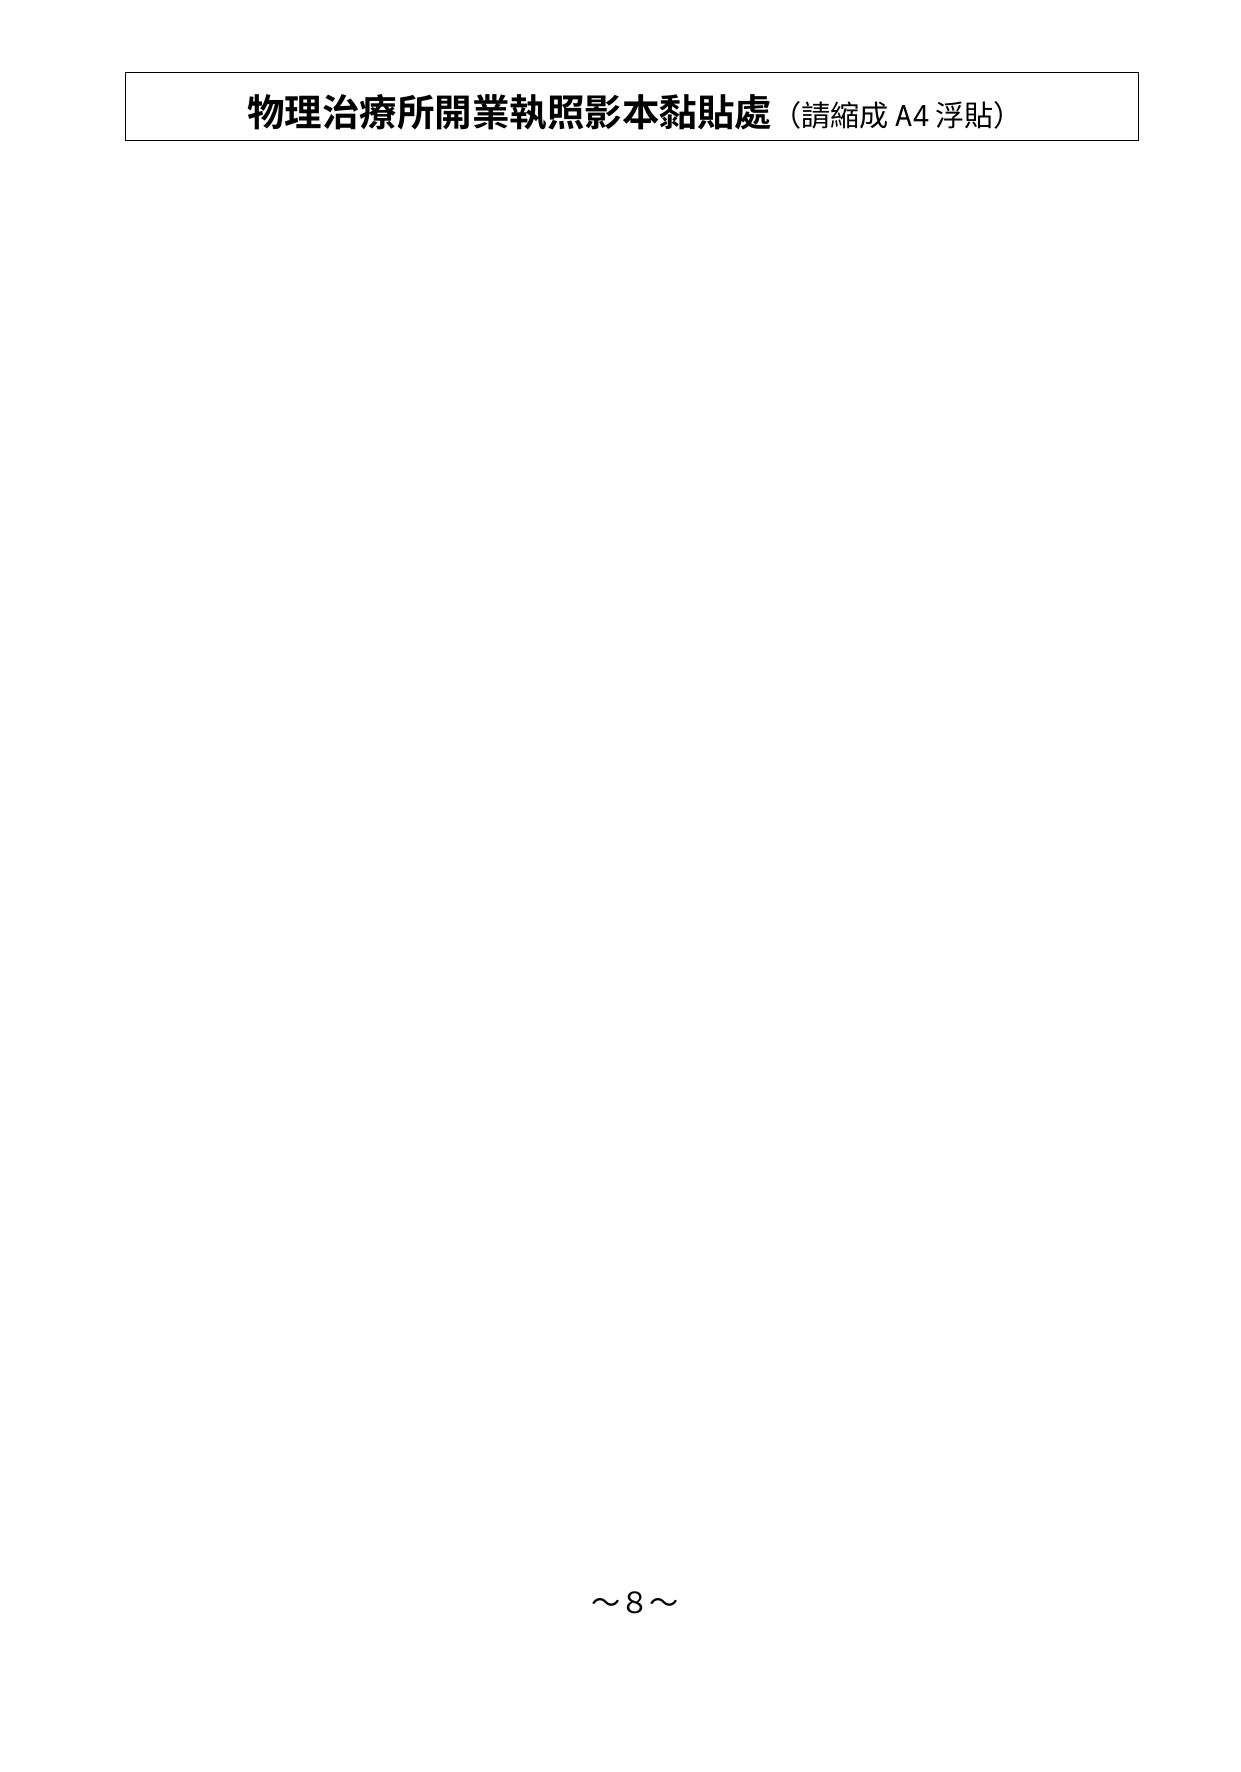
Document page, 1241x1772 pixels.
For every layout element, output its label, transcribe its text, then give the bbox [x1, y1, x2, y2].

text [1139, 83, 1181, 137]
text 物理治療所開業執照影本黏貼處（請縮成A4浮貼） [126, 83, 1138, 137]
text [88, 83, 125, 137]
text ～８～ [88, 1580, 1181, 1622]
